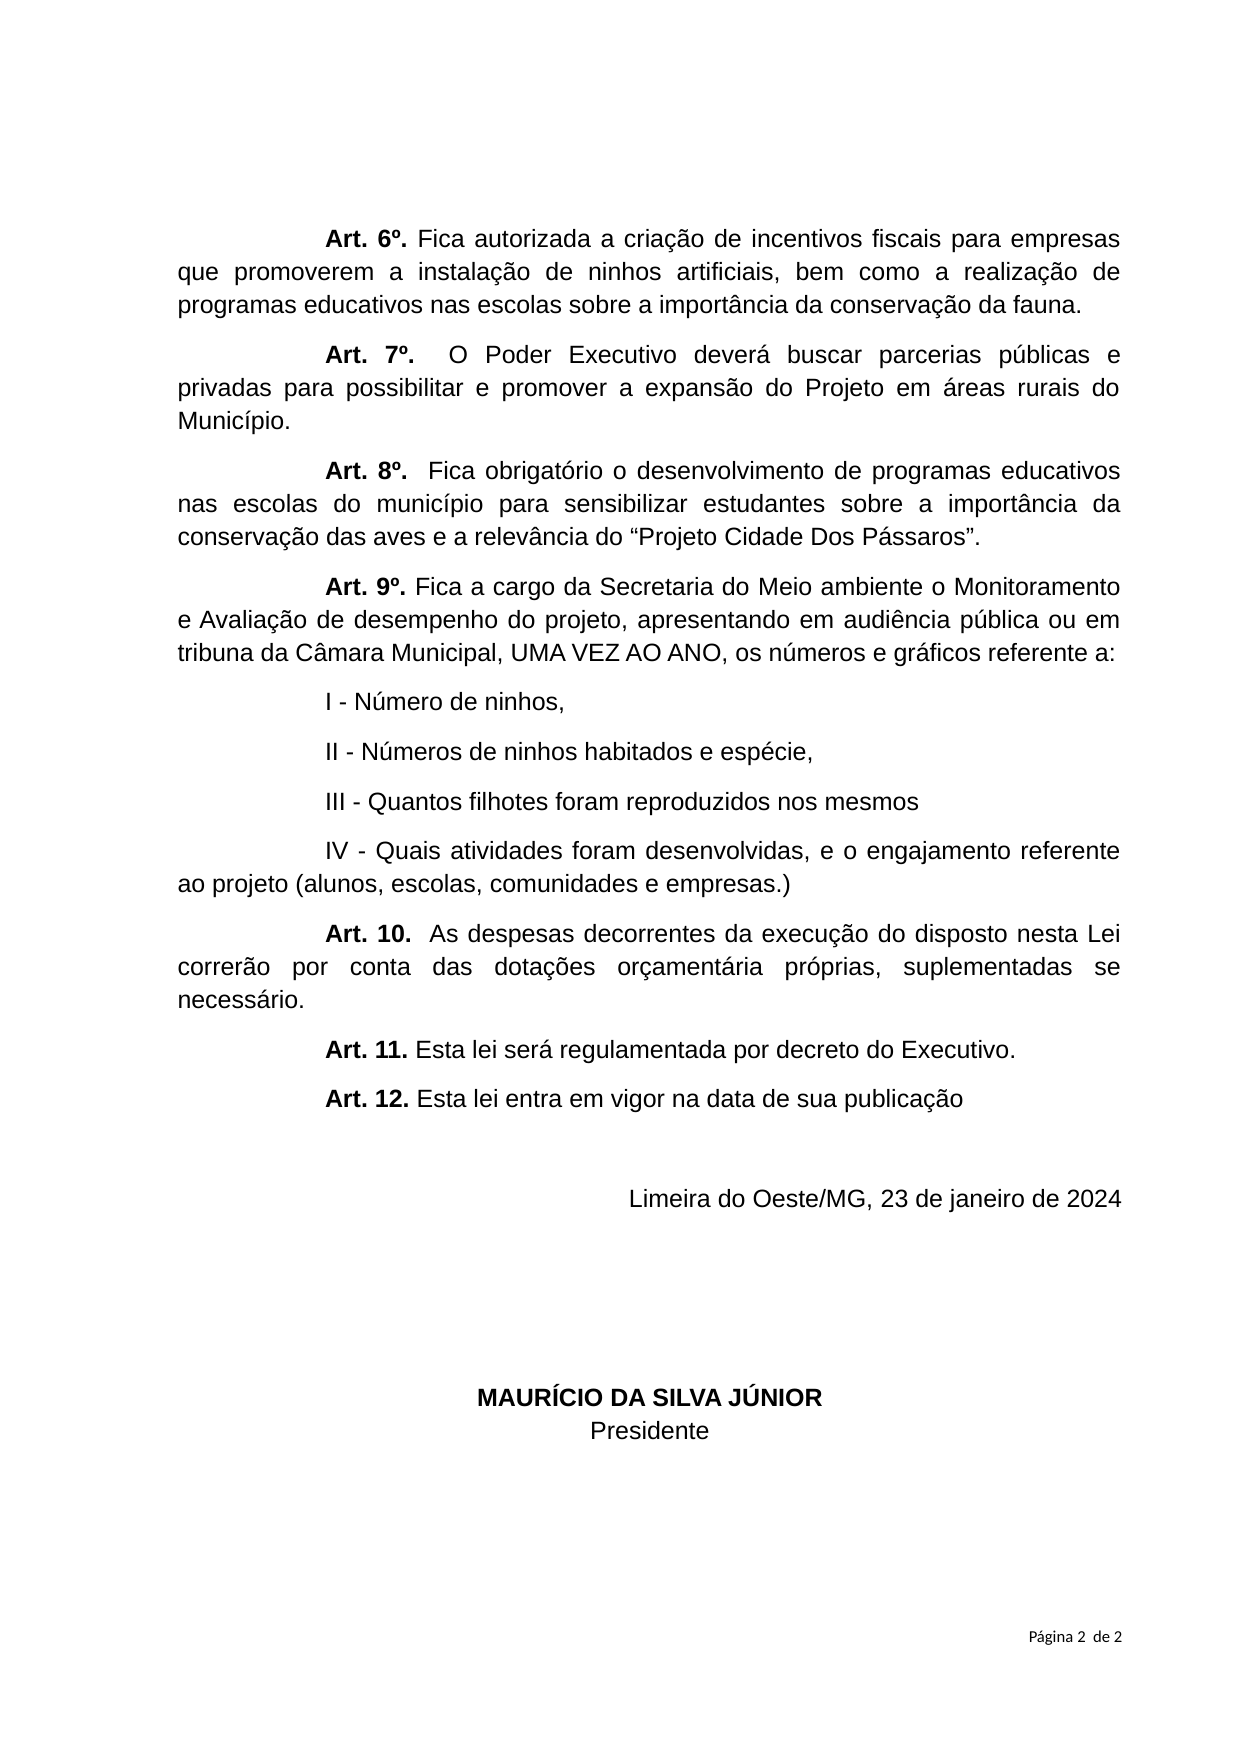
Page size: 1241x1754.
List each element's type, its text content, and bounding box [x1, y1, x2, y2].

text MAURÍCIO DA SILVA JÚNIOR [177, 1383, 1122, 1411]
text I - Número de ninhos, [177, 687, 1122, 716]
text Limeira do Oeste/MG, 23 de janeiro de 2024 [177, 1184, 1122, 1213]
text Art. 7º. O Poder Executivo deverá buscar parcerias públicas e privadas para possibilitar e promover a expansão do Projeto em áreas rurais do Município. [177, 340, 1122, 435]
text Art. 8º. Fica obrigatório o desenvolvimento de programas educativos nas escolas do município para sensibilizar estudantes sobre a importância da conservação das aves e a relevância do “Projeto Cidade Dos Pássaros”. [177, 456, 1122, 551]
text Presidente [177, 1416, 1122, 1444]
text Art. 11. Esta lei será regulamentada por decreto do Executivo. [177, 1035, 1122, 1063]
text Art. 9º. Fica a cargo da Secretaria do Meio ambiente o Monitoramento e Avaliação de desempenho do projeto, apresentando em audiência pública ou em tribuna da Câmara Municipal, UMA VEZ AO ANO, os números e gráficos referente a: [177, 572, 1122, 666]
text III - Quantos filhotes foram reproduzidos nos mesmos [177, 787, 1122, 815]
text Art. 6º. Fica autorizada a criação de incentivos fiscais para empresas que promoverem a instalação de ninhos artificiais, bem como a realização de programas educativos nas escolas sobre a importância da conservação da fauna. [177, 224, 1122, 319]
text Art. 10. As despesas decorrentes da execução do disposto nesta Lei correrão por conta das dotações orçamentária próprias, suplementadas se necessário. [177, 919, 1122, 1014]
text IV - Quais atividades foram desenvolvidas, e o engajamento referente ao projeto (alunos, escolas, comunidades e empresas.) [177, 836, 1122, 898]
text Art. 12. Esta lei entra em vigor na data de sua publicação [177, 1084, 1122, 1113]
text II - Números de ninhos habitados e espécie, [177, 737, 1122, 766]
